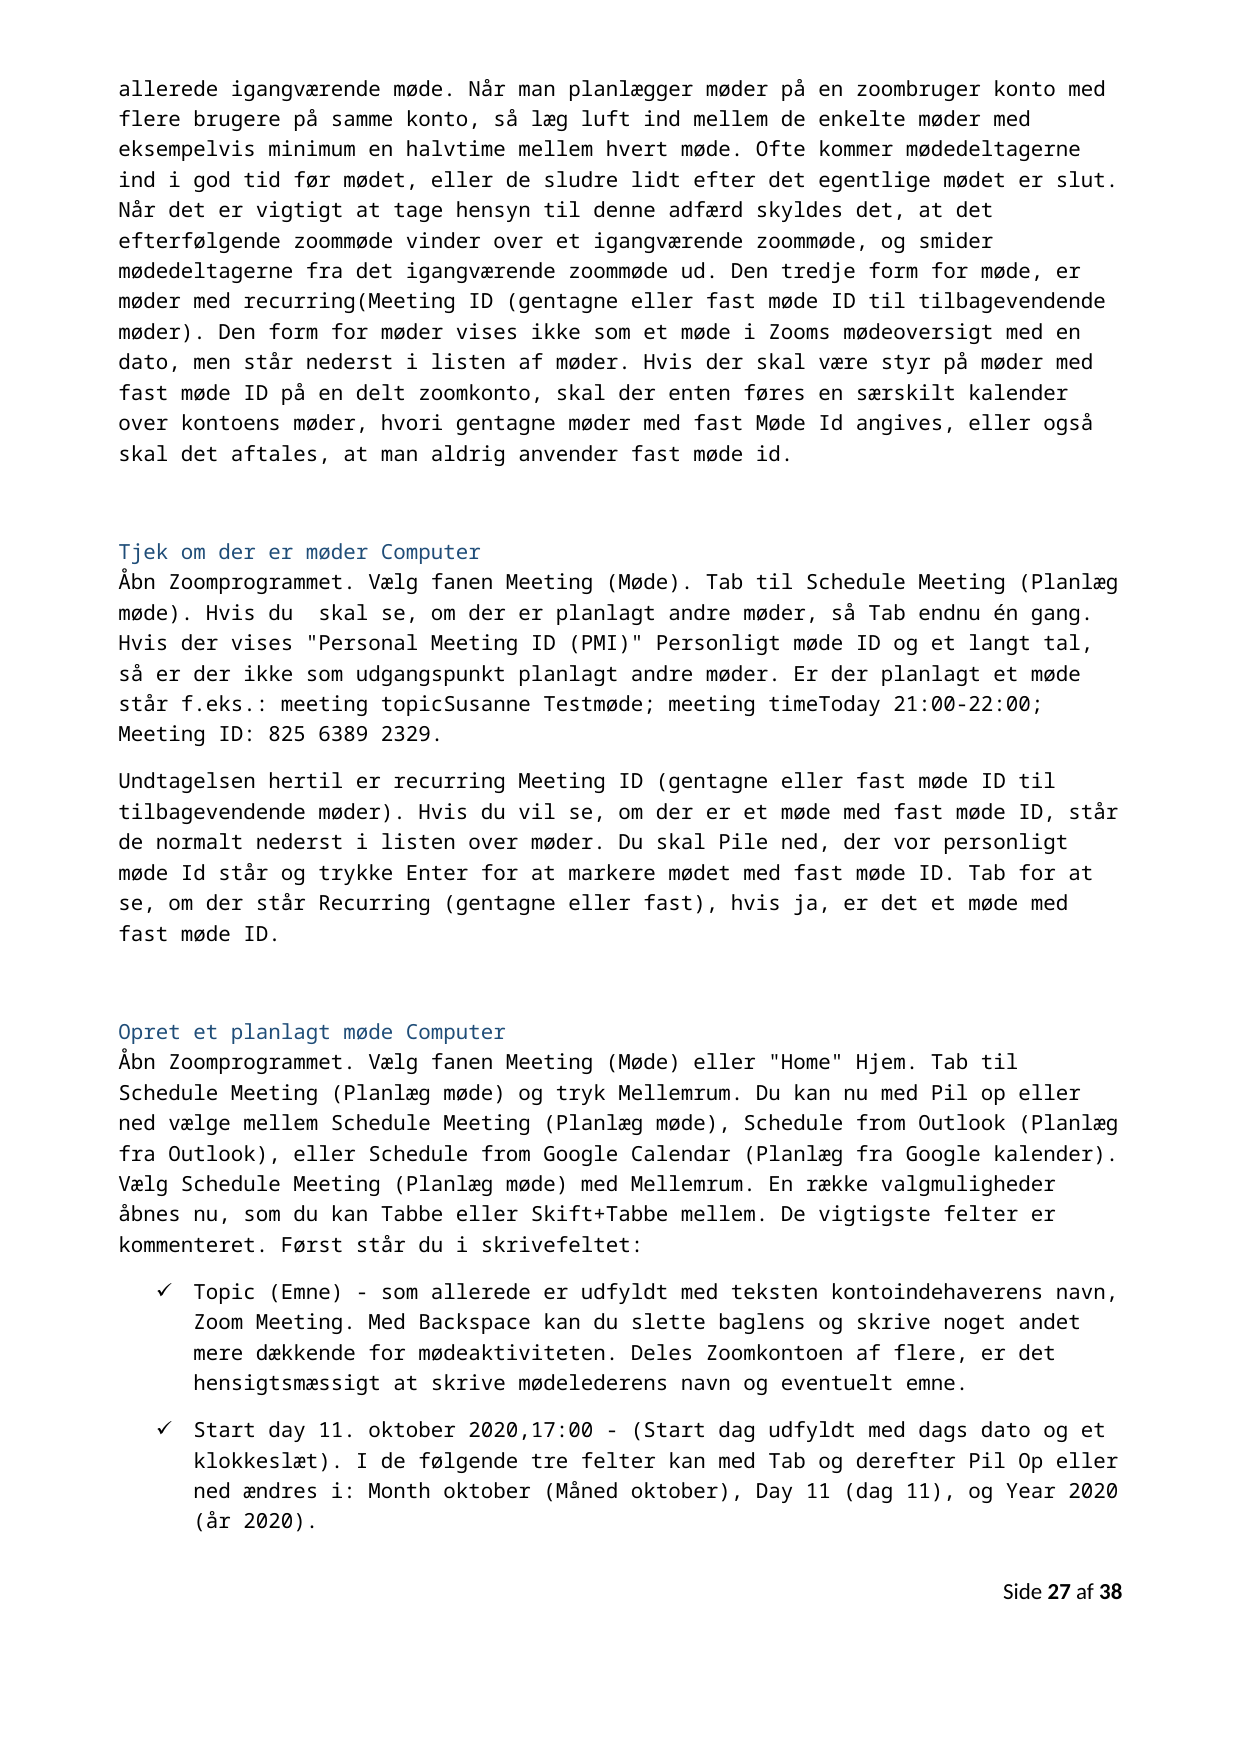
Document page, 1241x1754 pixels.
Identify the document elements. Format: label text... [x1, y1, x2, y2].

subtitle Opret et planlagt møde Computer [118, 1017, 1122, 1046]
text Undtagelsen hertil er recurring Meeting ID (gentagne eller fast møde ID til tilbagevendende møder). Hvis du vil se, om der er et møde med fast møde ID, står de normalt nederst i listen over møder. Du skal Pile ned, der vor personligt møde Id står og trykke Enter for at markere mødet med fast møde ID. Tab for at se, om der står Recurring (gentagne eller fast), hvis ja, er det et møde med fast møde ID. [118, 767, 1122, 947]
subtitle Tjek om der er møder Computer [118, 537, 1122, 566]
list Start day 11. oktober 2020,17:00 - (Start dag udfyldt med dags dato og et klokkeslæt). I de følgende tre felter kan med Tab og derefter Pil Op eller ned ændres i: Month oktober (Måned oktober), Day 11 (dag 11), og Year 2020 (år 2020). [156, 1415, 1122, 1535]
text Åbn Zoomprogrammet. Vælg fanen Meeting (Møde) eller "Home" Hjem. Tab til Schedule Meeting (Planlæg møde) og tryk Mellemrum. Du kan nu med Pil op eller ned vælge mellem Schedule Meeting (Planlæg møde), Schedule from Outlook (Planlæg fra Outlook), eller Schedule from Google Calendar (Planlæg fra Google kalender). Vælg Schedule Meeting (Planlæg møde) med Mellemrum. En række valgmuligheder åbnes nu, som du kan Tabbe eller Skift+Tabbe mellem. De vigtigste felter er kommenteret. Først står du i skrivefeltet: [118, 1047, 1122, 1258]
list Topic (Emne) - som allerede er udfyldt med teksten kontoindehaverens navn, Zoom Meeting. Med Backspace kan du slette baglens og skrive noget andet mere dækkende for mødeaktiviteten. Deles Zoomkontoen af flere, er det hensigtsmæssigt at skrive mødelederens navn og eventuelt emne. [156, 1277, 1122, 1397]
text allerede igangværende møde. Når man planlægger møder på en zoombruger konto med flere brugere på samme konto, så læg luft ind mellem de enkelte møder med eksempelvis minimum en halvtime mellem hvert møde. Ofte kommer mødedeltagerne ind i god tid før mødet, eller de sludre lidt efter det egentlige mødet er slut. Når det er vigtigt at tage hensyn til denne adfærd skyldes det, at det efterfølgende zoommøde vinder over et igangværende zoommøde, og smider mødedeltagerne fra det igangværende zoommøde ud. Den tredje form for møde, er møder med recurring(Meeting ID (gentagne eller fast møde ID til tilbagevendende møder). Den form for møder vises ikke som et møde i Zooms mødeoversigt med en dato, men står nederst i listen af møder. Hvis der skal være styr på møder med fast møde ID på en delt zoomkonto, skal der enten føres en særskilt kalender over kontoens møder, hvori gentagne møder med fast Møde Id angives, eller også skal det aftales, at man aldrig anvender fast møde id. [118, 74, 1122, 467]
text Åbn Zoomprogrammet. Vælg fanen Meeting (Møde). Tab til Schedule Meeting (Planlæg møde). Hvis du skal se, om der er planlagt andre møder, så Tab endnu én gang. Hvis der vises "Personal Meeting ID (PMI)" Personligt møde ID og et langt tal, så er der ikke som udgangspunkt planlagt andre møder. Er der planlagt et møde står f.eks.: meeting topicSusanne Testmøde; meeting timeToday 21:00-22:00; Meeting ID: 825 6389 2329. [118, 567, 1122, 748]
